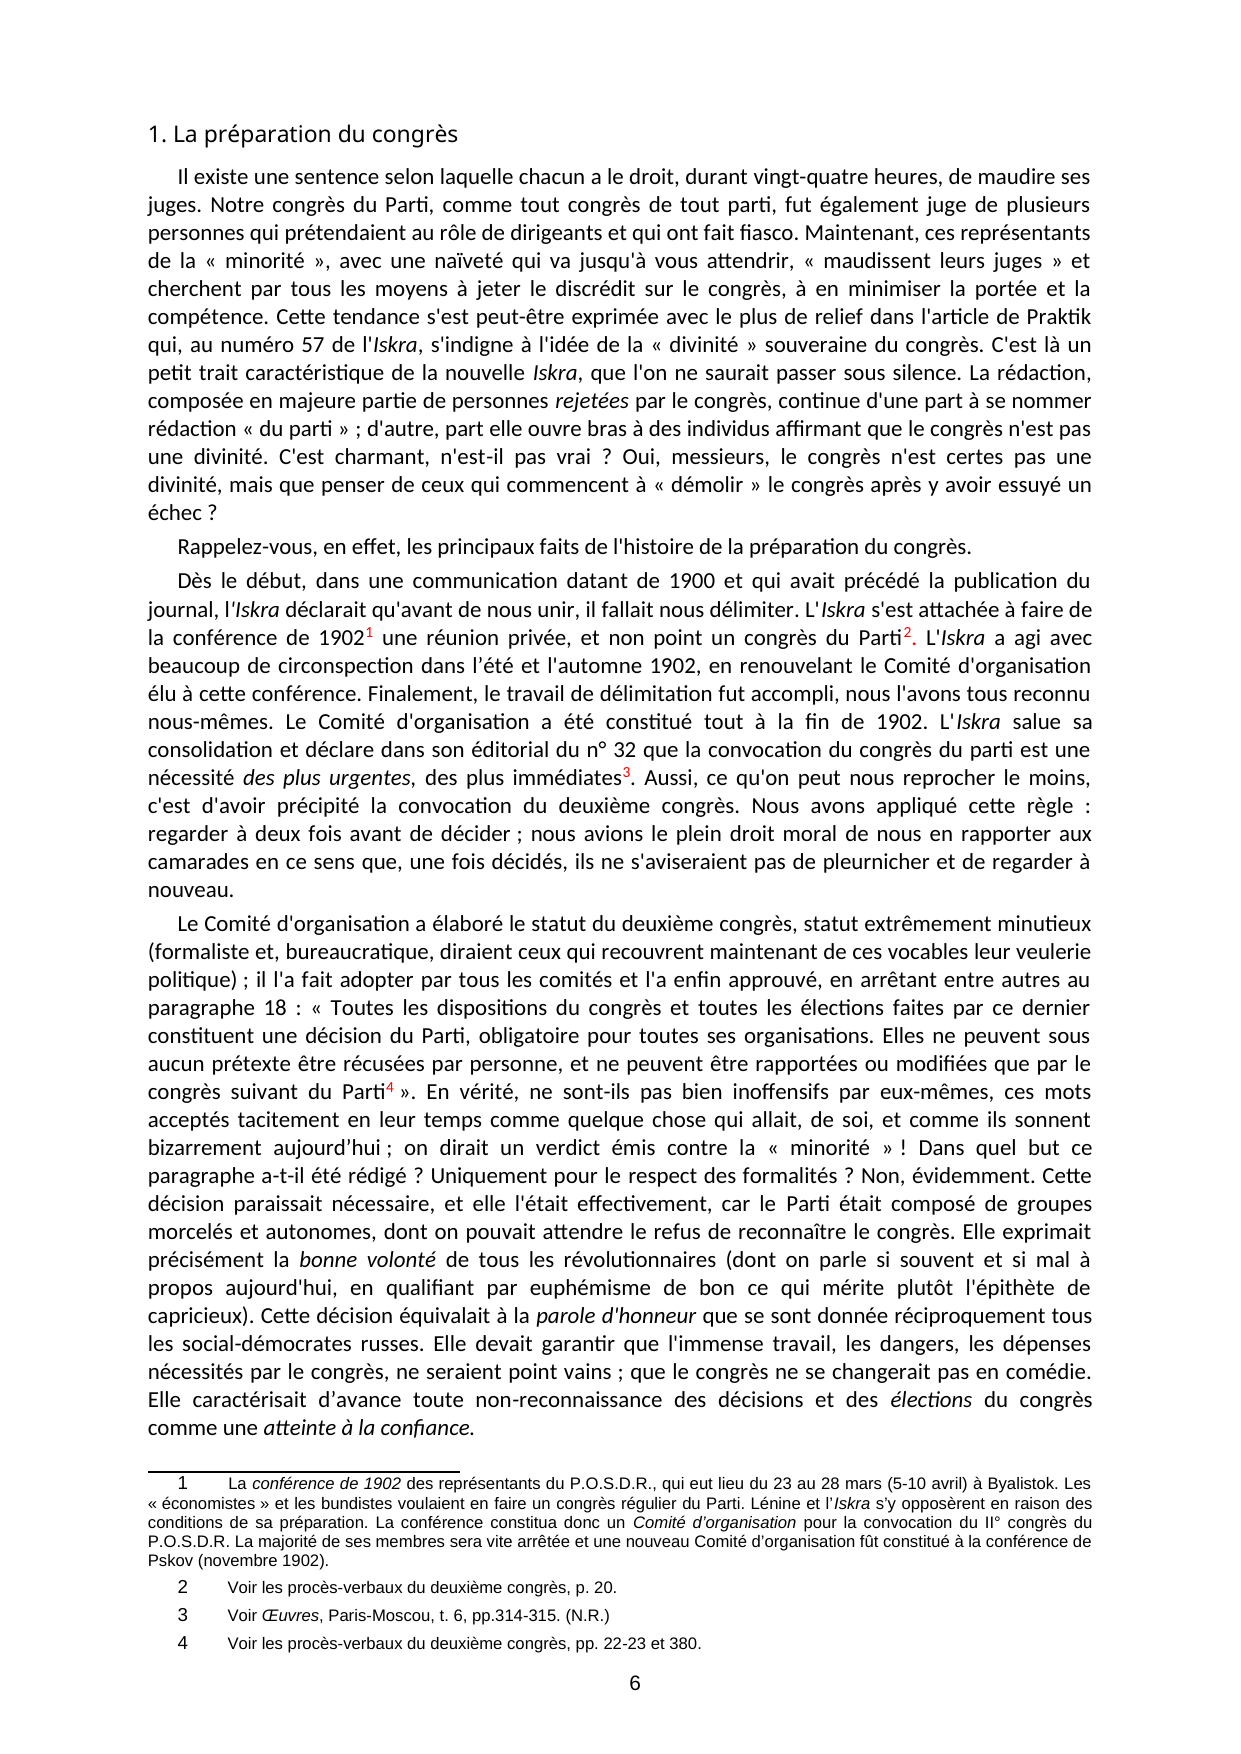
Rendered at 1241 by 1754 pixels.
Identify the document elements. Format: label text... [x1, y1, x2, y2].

text Il existe une sentence selon laquelle chacun a le droit, durant vingt-quatre heures, de maudire ses juges. Notre congrès du Parti, comme tout congrès de tout parti, fut également juge de plusieurs personnes qui prétendaient au rôle de dirigeants et qui ont fait fiasco. Maintenant, ces représentants de la « minorité », avec une naïveté qui va jusqu'à vous attendrir, « maudissent leurs juges » et cherchent par tous les moyens à jeter le discrédit sur le congrès, à en minimiser la portée et la compétence. Cette tendance s'est peut-être exprimée avec le plus de relief dans l'article de Praktik qui, au numéro 57 de l'Iskra, s'indigne à l'idée de la « divinité » souveraine du congrès. C'est là un petit trait caractéristique de la nouvelle Iskra, que l'on ne saurait passer sous silence. La rédaction, composée en majeure partie de personnes rejetées par le congrès, continue d'une part à se nommer rédaction « du parti » ; d'autre, part elle ouvre bras à des individus affirmant que le congrès n'est pas une divinité. C'est charmant, n'est‑il pas vrai ? Oui, messieurs, le congrès n'est certes pas une divinité, mais que penser de ceux qui commencent à « démolir » le congrès après y avoir essuyé un échec ? [148, 162, 1093, 526]
text La conférence de 1902 des représentants du P.O.S.D.R., qui eut lieu du 23 au 28 mars (5-10 avril) à Byalistok. Les « économistes » et les bundistes voulaient en faire un congrès régulier du Parti. Lénine et l’Iskra s’y opposèrent en raison des conditions de sa préparation. La conférence constitua donc un Comité d’organisation pour la convocation du II° congrès du P.O.S.D.R. La majorité de ses membres sera vite arrêtée et une nouveau Comité d’organisation fût constitué à la conférence de Pskov (novembre 1902). [148, 1472, 1093, 1570]
text Voir les procès-verbaux du deuxième congrès, p. 20. [148, 1576, 1093, 1598]
text Rappelez‑vous, en effet, les principaux faits de l'histoire de la préparation du congrès. [148, 532, 1093, 560]
text Le Comité d'organisation a élaboré le statut du deuxième congrès, statut extrêmement minutieux (formaliste et, bureaucratique, diraient ceux qui recouvrent maintenant de ces vocables leur veulerie politique) ; il l'a fait adopter par tous les comités et l'a enfin approuvé, en arrêtant entre autres au paragraphe 18 : « Toutes les dispositions du congrès et toutes les élections faites par ce dernier constituent une décision du Parti, obligatoire pour toutes ses organisations. Elles ne peuvent sous aucun prétexte être récusées par personne, et ne peuvent être rapportées ou modifiées que par le congrès suivant du Parti ». En vérité, ne sont-ils pas bien inoffensifs par eux-mêmes, ces mots acceptés tacitement en leur temps comme quelque chose qui allait, de soi, et comme ils sonnent bizarrement aujourd’hui ; on dirait un verdict émis contre la « minorité » ! Dans quel but ce paragraphe a‑t‑il été rédigé ? Uniquement pour le respect des formalités ? Non, évidemment. Cette décision paraissait nécessaire, et elle l'était effectivement, car le Parti était composé de groupes morcelés et autonomes, dont on pouvait attendre le refus de reconnaître le congrès. Elle exprimait précisément la bonne volonté de tous les révolutionnaires (dont on parle si souvent et si mal à propos aujourd'hui, en qualifiant par euphémisme de bon ce qui mérite plutôt l'épithète de capricieux). Cette déci­sion équivalait à la parole d'honneur que se sont donnée réciproquement tous les social‑démocrates russes. Elle devait garantir que l'immense travail, les dangers, les dépenses nécessités par le congrès, ne seraient point vains ; que le congrès ne se changerait pas en comédie. Elle caractérisait d’avance toute non‑reconnaissance des décisions et des élections du congrès comme une atteinte à la confiance. [148, 909, 1093, 1442]
subtitle 1. La préparation du congrès [148, 118, 1093, 149]
text Dès le début, dans une communication datant de 1900 et qui avait précédé la publication du journal, l'Iskra déclarait qu'avant de nous unir, il fallait nous délimiter. L'Iskra s'est attachée à faire de la conférence de 1902 une réunion privée, et non point un congrès du Parti. L'Iskra a agi avec beaucoup de circonspection dans l’été et l'automne 1902, en renouvelant le Comité d'organisation élu à cette conférence. Finalement, le travail de délimitation fut accompli, nous l'avons tous reconnu nous-mêmes. Le Comité d'organisation a été constitué tout à la fin de 1902. L'Iskra salue sa consolidation et déclare dans son éditorial du n° 32 que la convocation du congrès du parti est une nécessité des plus urgentes, des plus immédiates. Aussi, ce qu'on peut nous reprocher le moins, c'est d'avoir précipité la convocation du deuxième congrès. Nous avons appliqué cette règle : regarder à deux fois avant de décider ; nous avions le plein droit moral de nous en rapporter aux camarades en ce sens que, une fois décidés, ils ne s'aviseraient pas de pleurnicher et de regarder à nouveau. [148, 567, 1093, 903]
text Voir Œuvres, Paris‑Moscou, t. 6, pp.314‑315. (N.R.) [148, 1604, 1093, 1626]
text Voir les procès-verbaux du deuxième congrès, pp. 22‑23 et 380. [148, 1632, 1093, 1653]
